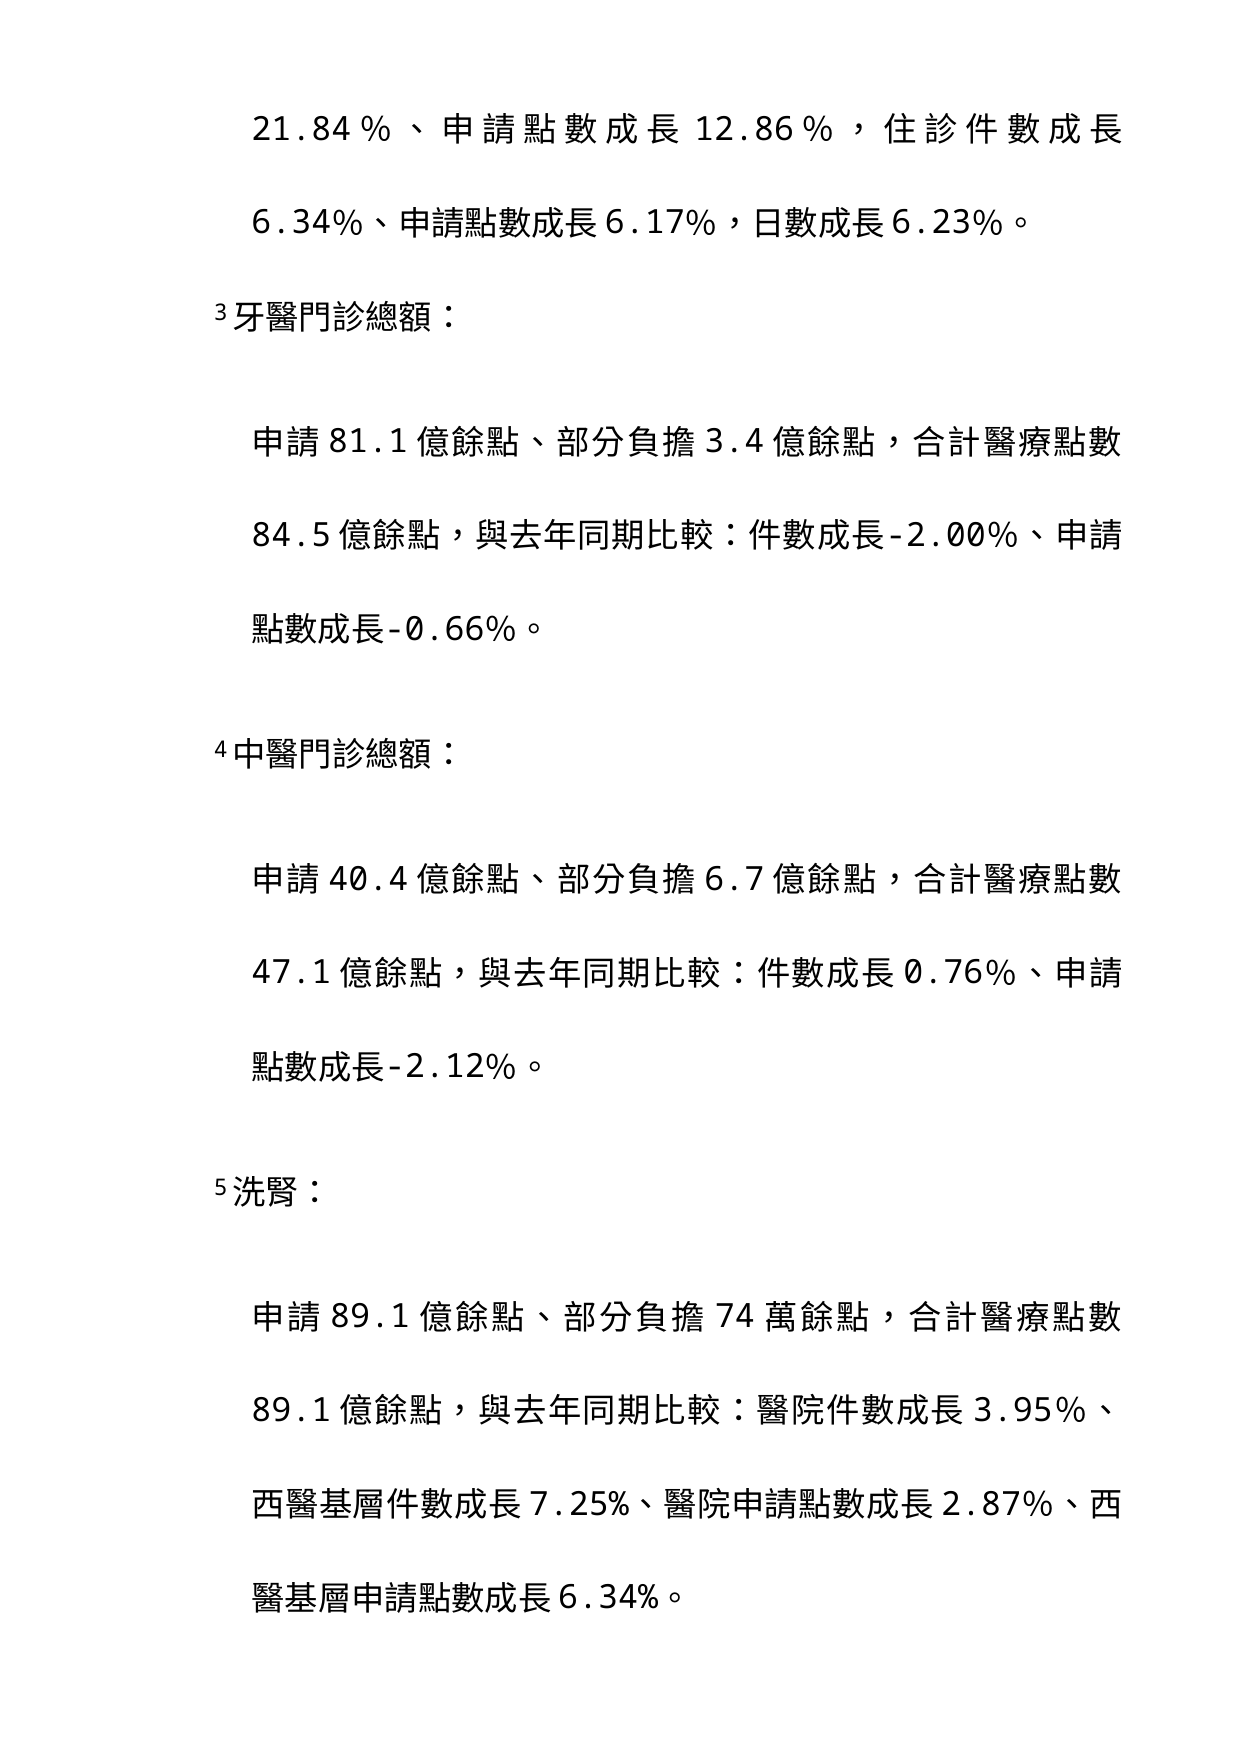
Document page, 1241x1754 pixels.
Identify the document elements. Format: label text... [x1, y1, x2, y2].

text 申請40.4億餘點、部分負擔6.7億餘點，合計醫療點數47.1億餘點，與去年同期比較：件數成長0.76％、申請點數成長-2.12％。 [251, 835, 1122, 1085]
text 5洗腎： [214, 1148, 1122, 1210]
text 申請89.1億餘點、部分負擔74萬餘點，合計醫療點數89.1億餘點，與去年同期比較：醫院件數成長3.95％、西醫基層件數成長7.25%、醫院申請點數成長2.87％、西醫基層申請點數成長6.34%。 [251, 1273, 1122, 1617]
text 21.84％、申請點數成長12.86％，住診件數成長6.34％、申請點數成長6.17％，日數成長6.23％。 [251, 85, 1122, 242]
text 4中醫門診總額： [214, 710, 1122, 773]
text 申請81.1億餘點、部分負擔3.4億餘點，合計醫療點數84.5億餘點，與去年同期比較：件數成長-2.00％、申請點數成長-0.66％。 [251, 398, 1122, 648]
text 3牙醫門診總額： [214, 273, 1122, 335]
